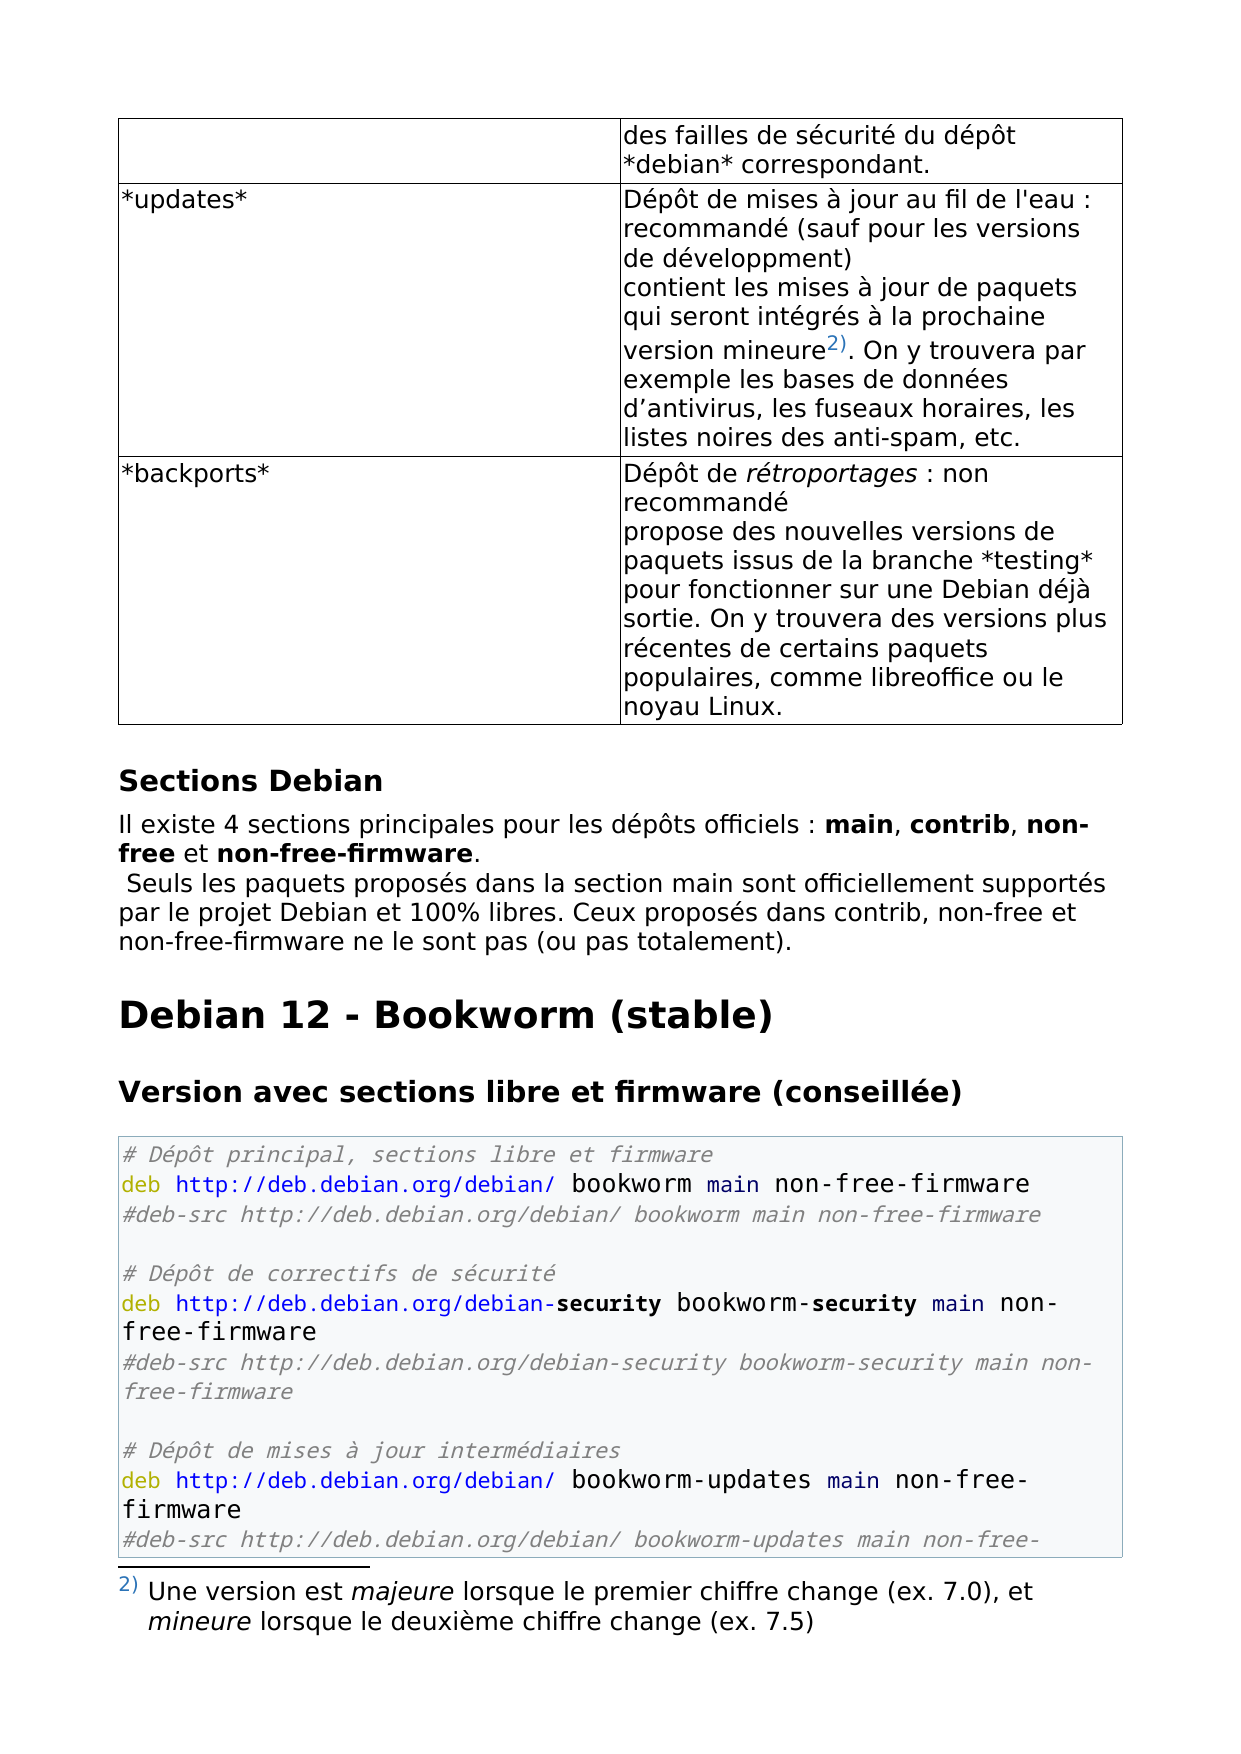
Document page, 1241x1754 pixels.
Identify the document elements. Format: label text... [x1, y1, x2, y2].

subtitle Version avec sections libre et firmware (conseillée) [118, 1075, 1122, 1109]
table_cell *backports* [119, 457, 620, 724]
table_cell Dépôt de mises à jour au fil de l'eau : recommandé (sauf pour les versions de développment) contient les mises à jour de paquets qui seront intégrés à la prochaine version mineure. On y trouvera par exemple les bases de données d’antivirus, les fuseaux horaires, les listes noires des anti-spam, etc. [621, 184, 1122, 456]
table_cell [119, 119, 620, 182]
subtitle Debian 12 - Bookworm (stable) [118, 994, 1122, 1037]
table_cell des failles de sécurité du dépôt *debian* correspondant. [621, 119, 1122, 182]
text Il existe 4 sections principales pour les dépôts officiels : main, contrib, non-free et non-free-firmware. Seuls les paquets proposés dans la section main sont officiellement supportés par le projet Debian et 100% libres. Ceux proposés dans contrib, non-free et non-free-firmware ne le sont pas (ou pas totalement). [118, 811, 1122, 956]
subtitle Sections Debian [118, 764, 1122, 798]
table_header # Dépôt principal, sections libre et firmware deb http://deb.debian.org/debian/ bookworm main non-free-firmware #deb-src http://deb.debian.org/debian/ bookworm main non-free-firmware # Dépôt de correctifs de sécurité deb http://deb.debian.org/debian-security bookworm-security main non-free-firmware #deb-src http://deb.debian.org/debian-security bookworm-security main non-free-firmware # Dépôt de mises à jour intermédiaires deb http://deb.debian.org/debian/ bookworm-updates main non-free-firmware #deb-src http://deb.debian.org/debian/ bookworm-updates main non-free- [119, 1137, 1122, 1557]
table_cell Dépôt de rétroportages : non recommandé propose des nouvelles versions de paquets issus de la branche *testing* pour fonctionner sur une Debian déjà sortie. On y trouvera des versions plus récentes de certains paquets populaires, comme libreoffice ou le noyau Linux. [621, 457, 1122, 724]
table_cell *updates* [119, 184, 620, 456]
